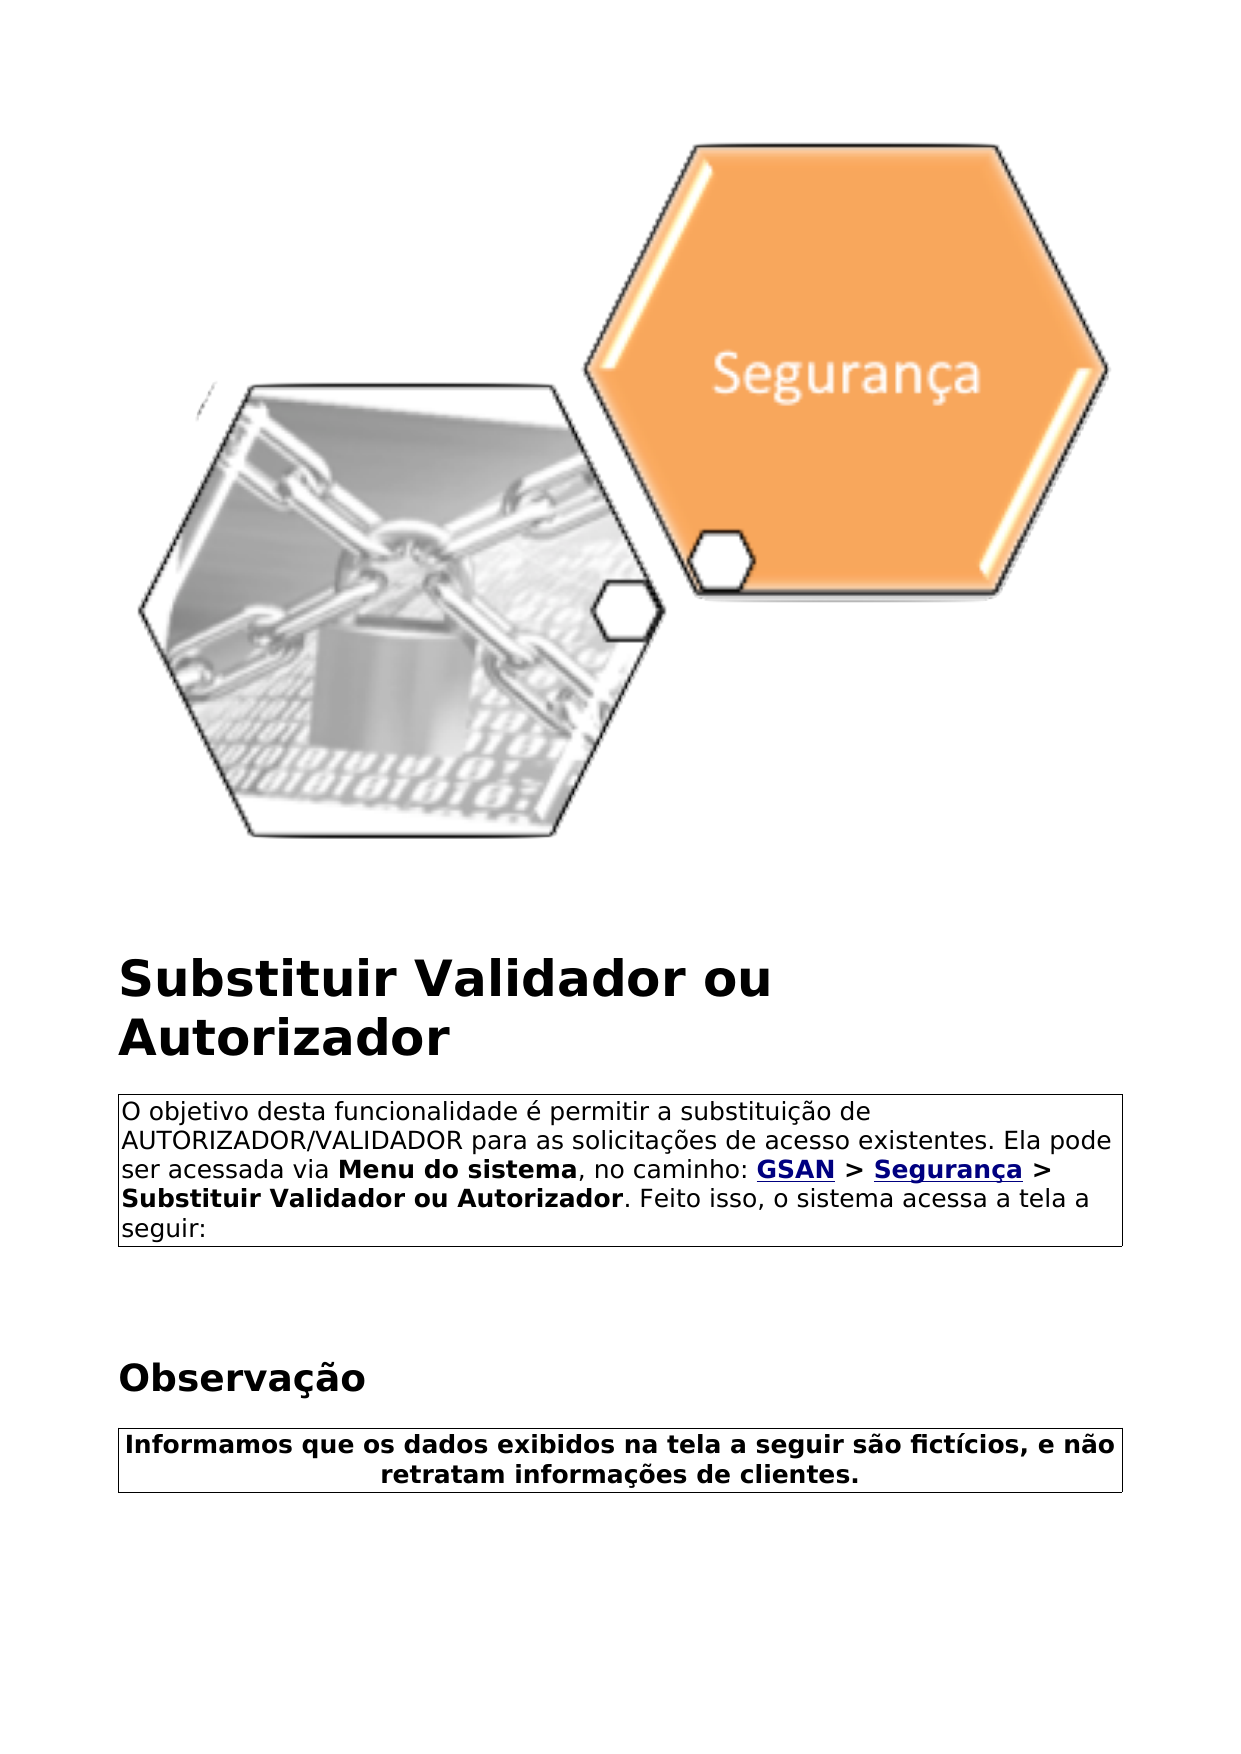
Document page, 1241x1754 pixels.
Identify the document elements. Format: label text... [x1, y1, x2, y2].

picture [118, 118, 1123, 884]
subtitle Substituir Validador ou Autorizador [118, 950, 1122, 1067]
table_header O objetivo desta funcionalidade é permitir a substituição de AUTORIZADOR/VALIDADOR para as solicitações de acesso existentes. Ela pode ser acessada via Menu do sistema, no caminho: GSAN > Segurança > Substituir Validador ou Autorizador. Feito isso, o sistema acessa a tela a seguir: [119, 1095, 1122, 1246]
subtitle Observação [118, 1357, 1122, 1400]
table_header Informamos que os dados exibidos na tela a seguir são fictícios, e não retratam informações de clientes. [119, 1429, 1122, 1492]
